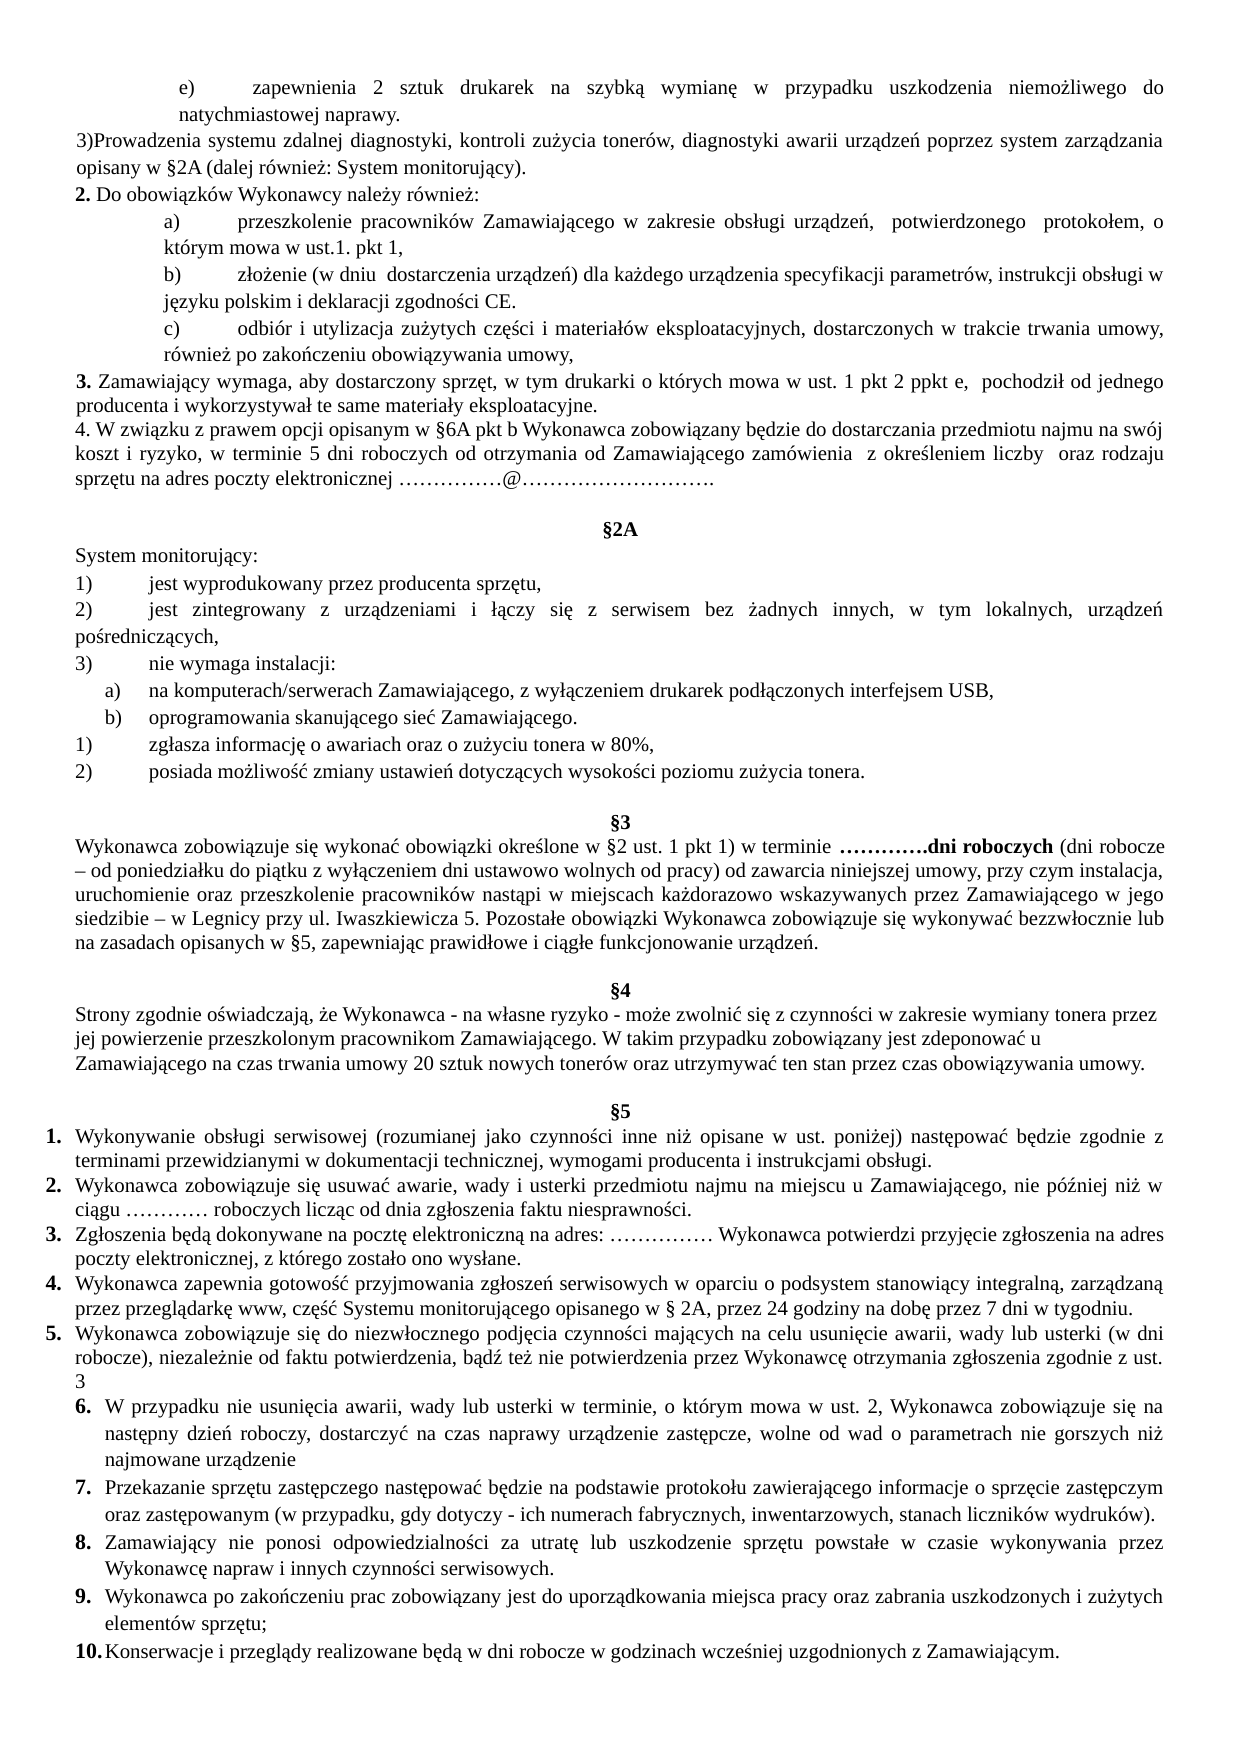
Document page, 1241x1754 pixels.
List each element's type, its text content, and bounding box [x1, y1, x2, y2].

text Strony zgodnie oświadczają, że Wykonawca - na własne ryzyko - może zwolnić się z czynności w zakresie wymiany tonera przez jej powierzenie przeszkolonym pracownikom Zamawiającego. W takim przypadku zobowiązany jest zdeponować u Zamawiającego na czas trwania umowy 20 sztuk nowych tonerów oraz utrzymywać ten stan przez czas obowiązywania umowy. [75, 1002, 1165, 1074]
list posiada możliwość zmiany ustawień dotyczących wysokości poziomu zużycia tonera. [75, 759, 1165, 783]
list Wykonywanie obsługi serwisowej (rozumianej jako czynności inne niż opisane w ust. poniżej) następować będzie zgodnie z terminami przewidzianymi w dokumentacji technicznej, wymogami producenta i instrukcjami obsługi. [45, 1123, 1165, 1172]
subtitle §3 [75, 810, 1165, 834]
list odbiór i utylizacja zużytych części i materiałów eksploatacyjnych, dostarczonych w trakcie trwania umowy, również po zakończeniu obowiązywania umowy, [164, 316, 1165, 366]
list złożenie (w dniu dostarczenia urządzeń) dla każdego urządzenia specyfikacji parametrów, instrukcji obsługi w języku polskim i deklaracji zgodności CE. [164, 262, 1165, 313]
list Przekazanie sprzętu zastępczego następować będzie na podstawie protokołu zawierającego informacje o sprzęcie zastępczym oraz zastępowanym (w przypadku, gdy dotyczy - ich numerach fabrycznych, inwentarzowych, stanach liczników wydruków). [75, 1474, 1165, 1526]
list Zamawiający nie ponosi odpowiedzialności za utratę lub uszkodzenie sprzętu powstałe w czasie wykonywania przez Wykonawcę napraw i innych czynności serwisowych. [75, 1529, 1165, 1580]
list zgłasza informację o awariach oraz o zużyciu tonera w 80%, [75, 732, 1165, 756]
list Konserwacje i przeglądy realizowane będą w dni robocze w godzinach wcześniej uzgodnionych z Zamawiającym. [75, 1638, 1165, 1663]
list Wykonawca po zakończeniu prac zobowiązany jest do uporządkowania miejsca pracy oraz zabrania uszkodzonych i zużytych elementów sprzętu; [75, 1583, 1165, 1635]
list Wykonawca zobowiązuje się do niezwłocznego podjęcia czynności mających na celu usunięcie awarii, wady lub usterki (w dni robocze), niezależnie od faktu potwierdzenia, bądź też nie potwierdzenia przez Wykonawcę otrzymania zgłoszenia zgodnie z ust. 3 [45, 1320, 1165, 1393]
text 4. W związku z prawem opcji opisanym w §6A pkt b Wykonawca zobowiązany będzie do dostarczania przedmiotu najmu na swój koszt i ryzyko, w terminie 5 dni roboczych od otrzymania od Zamawiającego zamówienia z określeniem liczby oraz rodzaju sprzętu na adres poczty elektronicznej ……………@………………………. [75, 417, 1165, 489]
list Wykonawca zobowiązuje się usuwać awarie, wady i usterki przedmiotu najmu na miejscu u Zamawiającego, nie później niż w ciągu ………… roboczych licząc od dnia zgłoszenia faktu niesprawności. [45, 1172, 1165, 1221]
list jest wyprodukowany przez producenta sprzętu, [75, 570, 1165, 594]
list na komputerach/serwerach Zamawiającego, z wyłączeniem drukarek podłączonych interfejsem USB, [75, 678, 1165, 702]
subtitle §4 [75, 978, 1165, 1002]
list Zgłoszenia będą dokonywane na pocztę elektroniczną na adres: …………… Wykonawca potwierdzi przyjęcie zgłoszenia na adres poczty elektronicznej, z którego zostało ono wysłane. [45, 1221, 1165, 1270]
subtitle Wykonawca zobowiązuje się wykonać obowiązki określone w §2 ust. 1 pkt 1) w terminie ………….dni roboczych (dni robocze – od poniedziałku do piątku z wyłączeniem dni ustawowo wolnych od pracy) od zawarcia niniejszej umowy, przy czym instalacja, uruchomienie oraz przeszkolenie pracowników nastąpi w miejscach każdorazowo wskazywanych przez Zamawiającego w jego siedzibie – w Legnicy przy ul. Iwaszkiewicza 5. Pozostałe obowiązki Wykonawca zobowiązuje się wykonywać bezzwłocznie lub na zasadach opisanych w §5, zapewniając prawidłowe i ciągłe funkcjonowanie urządzeń. [75, 834, 1165, 954]
list oprogramowania skanującego sieć Zamawiającego. [75, 705, 1165, 729]
list jest zintegrowany z urządzeniami i łączy się z serwisem bez żadnych innych, w tym lokalnych, urządzeń pośredniczących, [75, 597, 1165, 648]
text 2. Do obowiązków Wykonawcy należy również: [75, 182, 1165, 206]
text §2A [75, 516, 1165, 541]
text System monitorujący: [75, 543, 1165, 567]
list zapewnienia 2 sztuk drukarek na szybką wymianę w przypadku uszkodzenia niemożliwego do natychmiastowej naprawy. [178, 75, 1165, 126]
list 3)Prowadzenia systemu zdalnej diagnostyki, kontroli zużycia tonerów, diagnostyki awarii urządzeń poprzez system zarządzania opisany w §2A (dalej również: System monitorujący). [76, 128, 1165, 179]
text 3. Zamawiający wymaga, aby dostarczony sprzęt, w tym drukarki o których mowa w ust. 1 pkt 2 ppkt e, pochodził od jednego producenta i wykorzystywał te same materiały eksploatacyjne. [76, 369, 1165, 417]
list przeszkolenie pracowników Zamawiającego w zakresie obsługi urządzeń, potwierdzonego protokołem, o którym mowa w ust.1. pkt 1, [164, 209, 1165, 259]
list Wykonawca zapewnia gotowość przyjmowania zgłoszeń serwisowych w oparciu o podsystem stanowiący integralną, zarządzaną przez przeglądarkę www, część Systemu monitorującego opisanego w § 2A, przez 24 godziny na dobę przez 7 dni w tygodniu. [45, 1270, 1165, 1320]
list W przypadku nie usunięcia awarii, wady lub usterki w terminie, o którym mowa w ust. 2, Wykonawca zobowiązuje się na następny dzień roboczy, dostarczyć na czas naprawy urządzenie zastępcze, wolne od wad o parametrach nie gorszych niż najmowane urządzenie [75, 1393, 1165, 1471]
text §5 [75, 1098, 1165, 1123]
list nie wymaga instalacji: [75, 651, 1165, 675]
